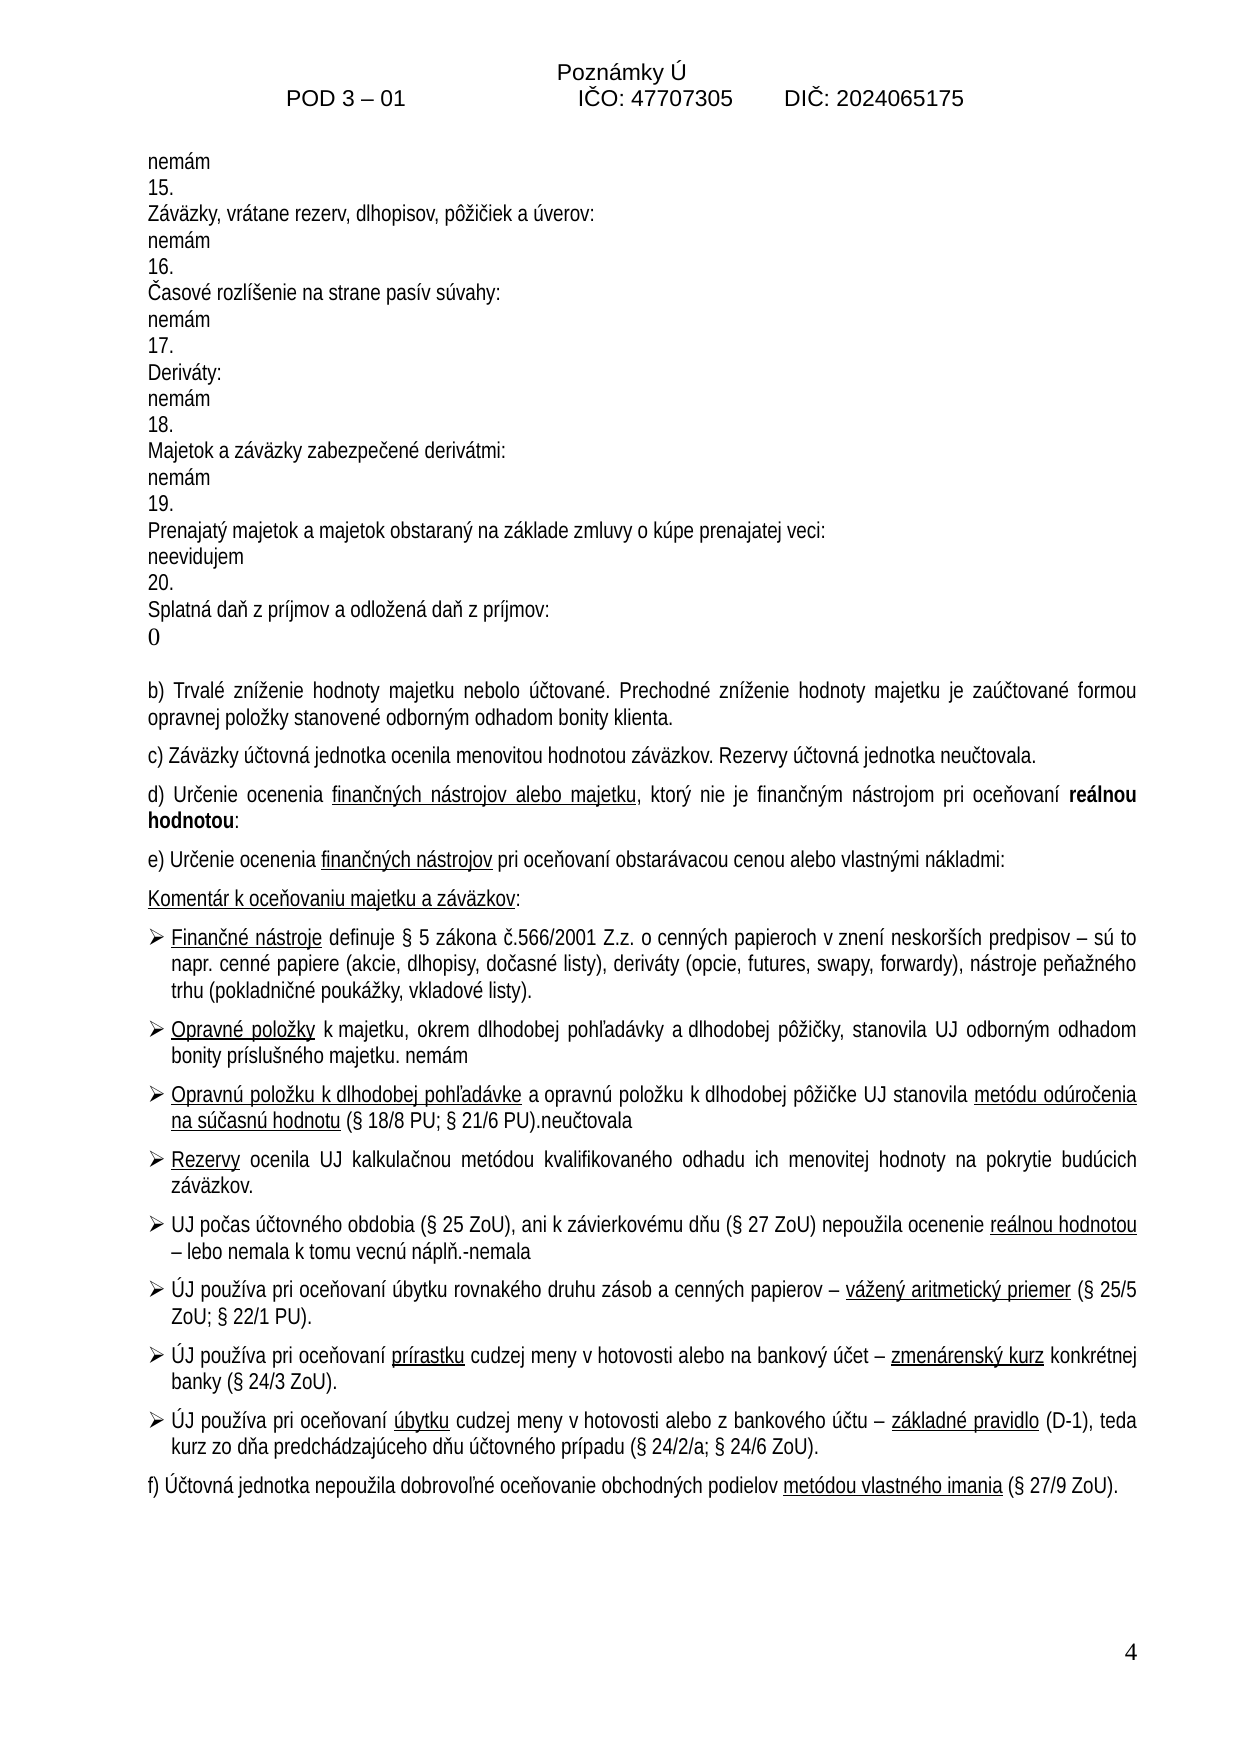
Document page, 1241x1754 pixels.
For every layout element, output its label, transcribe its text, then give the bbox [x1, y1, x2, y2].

list Opravnú položku k dlhodobej pohľadávke a opravnú položku k dlhodobej pôžičke UJ stanovila metódu odúročenia na súčasnú hodnotu (§ 18/8 PU; § 21/6 PU).neučtovala [148, 1081, 1137, 1133]
list ÚJ používa pri oceňovaní úbytku rovnakého druhu zásob a cenných papierov – vážený aritmetický priemer (§ 25/5 ZoU; § 22/1 PU). [148, 1276, 1137, 1329]
list ÚJ používa pri oceňovaní úbytku cudzej meny v hotovosti alebo z bankového účtu – základné pravidlo (D-1), teda kurz zo dňa predchádzajúceho dňu účtovného prípadu (§ 24/2/a; § 24/6 ZoU). [148, 1407, 1137, 1459]
text 16. [148, 253, 1137, 279]
text neevidujem [148, 543, 1137, 569]
text 18. [148, 411, 1137, 437]
text 20. [148, 569, 1137, 596]
text nemám [148, 227, 1137, 253]
text 17. [148, 332, 1137, 358]
text nemám [148, 148, 1137, 174]
text 15. [148, 174, 1137, 200]
text e) Určenie ocenenia finančných nástrojov pri oceňovaní obstarávacou cenou alebo vlastnými nákladmi: [148, 846, 1137, 873]
text 0 [148, 622, 1137, 651]
text nemám [148, 385, 1137, 411]
text d) Určenie ocenenia finančných nástrojov alebo majetku, ktorý nie je finančným nástrojom pri oceňovaní reálnou hodnotou: [148, 781, 1137, 834]
text Majetok a záväzky zabezpečené derivátmi: [148, 437, 1137, 464]
text Splatná daň z príjmov a odložená daň z príjmov: [148, 596, 1137, 622]
text Komentár k oceňovaniu majetku a záväzkov: [148, 885, 1137, 912]
text nemám [148, 306, 1137, 332]
text c) Záväzky účtovná jednotka ocenila menovitou hodnotou záväzkov. Rezervy účtovná jednotka neučtovala. [148, 742, 1137, 769]
list Opravné položky k majetku, okrem dlhodobej pohľadávky a dlhodobej pôžičky, stanovila UJ odborným odhadom bonity príslušného majetku. nemám [148, 1016, 1137, 1068]
text Deriváty: [148, 358, 1137, 385]
text 19. [148, 490, 1137, 517]
list Rezervy ocenila UJ kalkulačnou metódou kvalifikovaného odhadu ich menovitej hodnoty na pokrytie budúcich záväzkov. [148, 1146, 1137, 1199]
list Finančné nástroje definuje § 5 zákona č.566/2001 Z.z. o cenných papieroch v znení neskorších predpisov – sú to napr. cenné papiere (akcie, dlhopisy, dočasné listy), deriváty (opcie, futures, swapy, forwardy), nástroje peňažného trhu (pokladničné poukážky, vkladové listy). [148, 924, 1137, 1003]
text f) Účtovná jednotka nepoužila dobrovoľné oceňovanie obchodných podielov metódou vlastného imania (§ 27/9 ZoU). [148, 1472, 1137, 1498]
text Časové rozlíšenie na strane pasív súvahy: [148, 279, 1137, 306]
text b) Trvalé zníženie hodnoty majetku nebolo účtované. Prechodné zníženie hodnoty majetku je zaúčtované formou opravnej položky stanovené odborným odhadom bonity klienta. [148, 677, 1137, 730]
list ÚJ používa pri oceňovaní prírastku cudzej meny v hotovosti alebo na bankový účet – zmenárenský kurz konkrétnej banky (§ 24/3 ZoU). [148, 1342, 1137, 1394]
text Záväzky, vrátane rezerv, dlhopisov, pôžičiek a úverov: [148, 200, 1137, 227]
list UJ počas účtovného obdobia (§ 25 ZoU), ani k závierkovému dňu (§ 27 ZoU) nepoužila ocenenie reálnou hodnotou – lebo nemala k tomu vecnú náplň.-nemala [148, 1211, 1137, 1264]
text nemám [148, 464, 1137, 490]
text Prenajatý majetok a majetok obstaraný na základe zmluvy o kúpe prenajatej veci: [148, 517, 1137, 543]
